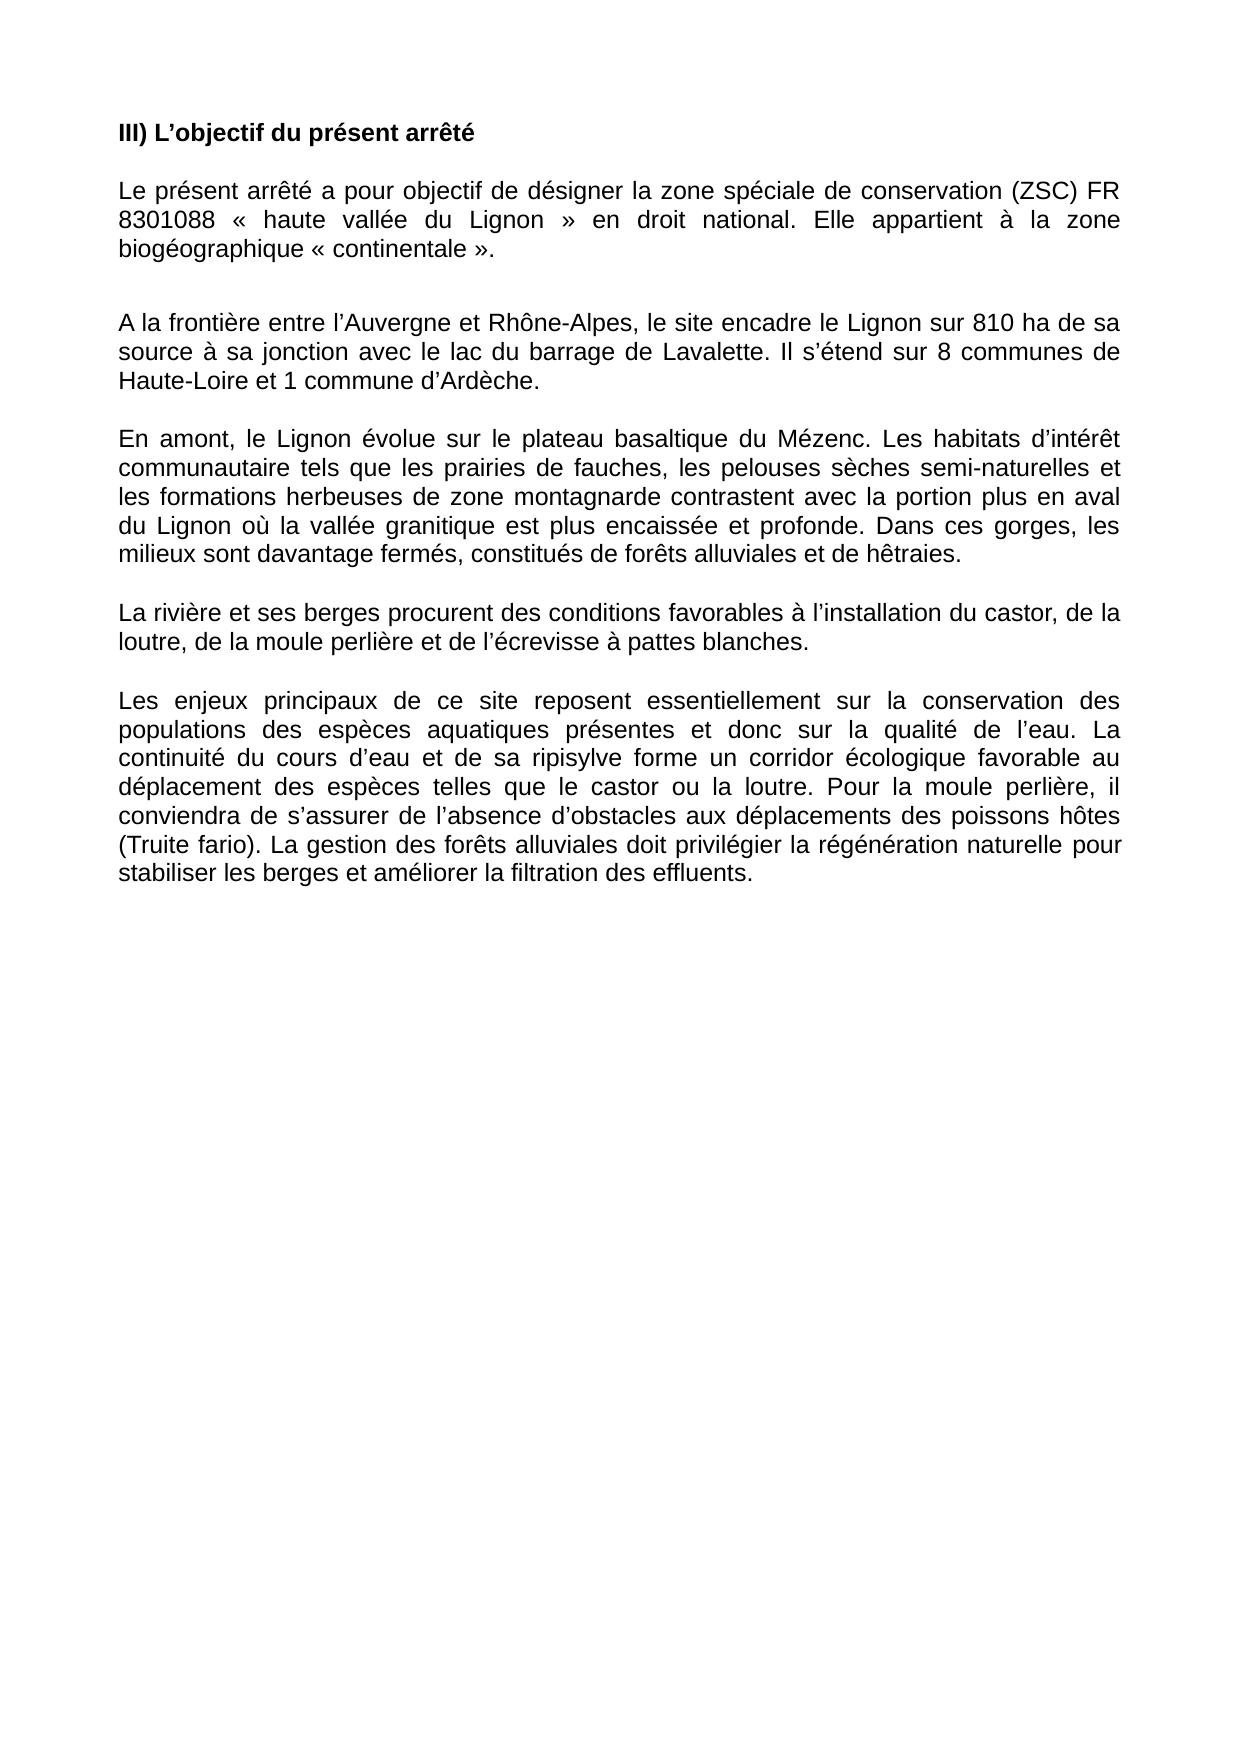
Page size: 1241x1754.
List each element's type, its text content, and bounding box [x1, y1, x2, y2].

text La rivière et ses berges procurent des conditions favorables à l’installation du castor, de la loutre, de la moule perlière et de l’écrevisse à pattes blanches. [118, 598, 1122, 656]
text III) L’objectif du présent arrêté [118, 118, 1122, 147]
text Les enjeux principaux de ce site reposent essentiellement sur la conservation des populations des espèces aquatiques présentes et donc sur la qualité de l’eau. La continuité du cours d’eau et de sa ripisylve forme un corridor écologique favorable au déplacement des espèces telles que le castor ou la loutre. Pour la moule perlière, il conviendra de s’assurer de l’absence d’obstacles aux déplacements des poissons hôtes (Truite fario). La gestion des forêts alluviales doit privilégier la régénération naturelle pour stabiliser les berges et améliorer la filtration des effluents. [118, 686, 1122, 887]
text A la frontière entre l’Auvergne et Rhône-Alpes, le site encadre le Lignon sur 810 ha de sa source à sa jonction avec le lac du barrage de Lavalette. Il s’étend sur 8 communes de Haute-Loire et 1 commune d’Ardèche. [118, 308, 1122, 394]
text En amont, le Lignon évolue sur le plateau basaltique du Mézenc. Les habitats d’intérêt communautaire tels que les prairies de fauches, les pelouses sèches semi-naturelles et les formations herbeuses de zone montagnarde contrastent avec la portion plus en aval du Lignon où la vallée granitique est plus encaissée et profonde. Dans ces gorges, les milieux sont davantage fermés, constitués de forêts alluviales et de hêtraies. [118, 424, 1122, 568]
text Le présent arrêté a pour objectif de désigner la zone spéciale de conservation (ZSC) FR 8301088 « haute vallée du Lignon » en droit national. Elle appartient à la zone biogéographique « continentale ». [118, 176, 1122, 262]
